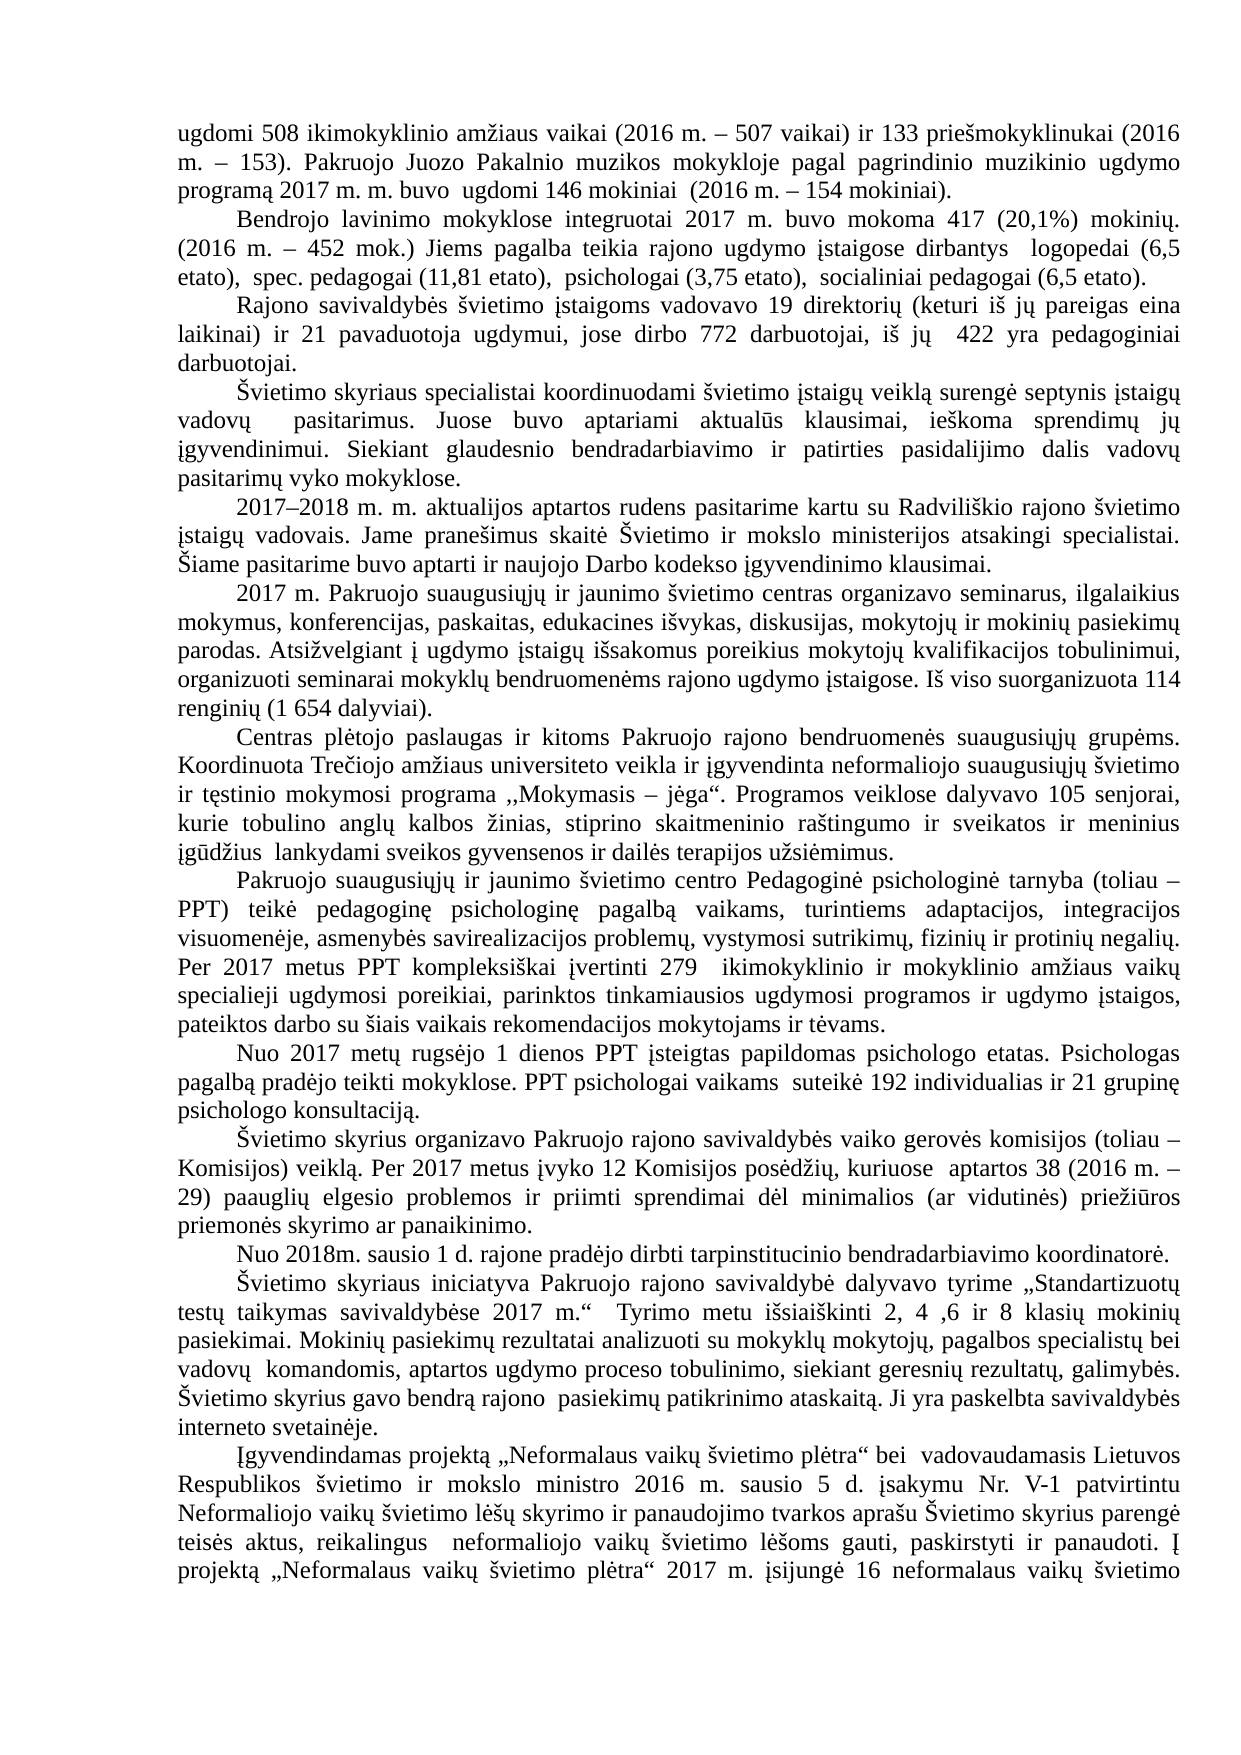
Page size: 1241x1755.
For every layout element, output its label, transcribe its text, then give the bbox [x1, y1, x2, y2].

text Centras plėtojo paslaugas ir kitoms Pakruojo rajono bendruomenės suaugusiųjų grupėms. Koordinuota Trečiojo amžiaus universiteto veikla ir įgyvendinta neformaliojo suaugusiųjų švietimo ir tęstinio mokymosi programa ,,Mokymasis – jėga“. Programos veiklose dalyvavo 105 senjorai, kurie tobulino anglų kalbos žinias, stiprino skaitmeninio raštingumo ir sveikatos ir meninius įgūdžius lankydami sveikos gyvensenos ir dailės terapijos užsiėmimus. [177, 722, 1181, 866]
text Bendrojo lavinimo mokyklose integruotai 2017 m. buvo mokoma 417 (20,1%) mokinių. (2016 m. – 452 mok.) Jiems pagalba teikia rajono ugdymo įstaigose dirbantys logopedai (6,5 etato), spec. pedagogai (11,81 etato), psichologai (3,75 etato), socialiniai pedagogai (6,5 etato). [177, 204, 1181, 291]
text Nuo 2017 metų rugsėjo 1 dienos PPT įsteigtas papildomas psichologo etatas. Psichologas pagalbą pradėjo teikti mokyklose. PPT psichologai vaikams suteikė 192 individualias ir 21 grupinę psichologo konsultaciją. [177, 1038, 1181, 1124]
text Pakruojo suaugusiųjų ir jaunimo švietimo centro Pedagoginė psichologinė tarnyba (toliau – PPT) teikė pedagoginę psichologinę pagalbą vaikams, turintiems adaptacijos, integracijos visuomenėje, asmenybės savirealizacijos problemų, vystymosi sutrikimų, fizinių ir protinių negalių. Per 2017 metus PPT kompleksiškai įvertinti 279 ikimokyklinio ir mokyklinio amžiaus vaikų specialieji ugdymosi poreikiai, parinktos tinkamiausios ugdymosi programos ir ugdymo įstaigos, pateiktos darbo su šiais vaikais rekomendacijos mokytojams ir tėvams. [177, 866, 1181, 1038]
text Švietimo skyrius organizavo Pakruojo rajono savivaldybės vaiko gerovės komisijos (toliau – Komisijos) veiklą. Per 2017 metus įvyko 12 Komisijos posėdžių, kuriuose aptartos 38 (2016 m. – 29) paauglių elgesio problemos ir priimti sprendimai dėl minimalios (ar vidutinės) priežiūros priemonės skyrimo ar panaikinimo. [177, 1124, 1181, 1239]
text Rajono savivaldybės švietimo įstaigoms vadovavo 19 direktorių (keturi iš jų pareigas eina laikinai) ir 21 pavaduotoja ugdymui, jose dirbo 772 darbuotojai, iš jų 422 yra pedagoginiai darbuotojai. [177, 291, 1181, 377]
text Švietimo skyriaus specialistai koordinuodami švietimo įstaigų veiklą surengė septynis įstaigų vadovų pasitarimus. Juose buvo aptariami aktualūs klausimai, ieškoma sprendimų jų įgyvendinimui. Siekiant glaudesnio bendradarbiavimo ir patirties pasidalijimo dalis vadovų pasitarimų vyko mokyklose. [177, 377, 1181, 492]
text Nuo 2018m. sausio 1 d. rajone pradėjo dirbti tarpinstitucinio bendradarbiavimo koordinatorė. [177, 1239, 1181, 1268]
text Švietimo skyriaus iniciatyva Pakruojo rajono savivaldybė dalyvavo tyrime „Standartizuotų testų taikymas savivaldybėse 2017 m.“ Tyrimo metu išsiaiškinti 2, 4 ,6 ir 8 klasių mokinių pasiekimai. Mokinių pasiekimų rezultatai analizuoti su mokyklų mokytojų, pagalbos specialistų bei vadovų komandomis, aptartos ugdymo proceso tobulinimo, siekiant geresnių rezultatų, galimybės. Švietimo skyrius gavo bendrą rajono pasiekimų patikrinimo ataskaitą. Ji yra paskelbta savivaldybės interneto svetainėje. [177, 1268, 1181, 1441]
text ugdomi 508 ikimokyklinio amžiaus vaikai (2016 m. – 507 vaikai) ir 133 priešmokyklinukai (2016 m. – 153). Pakruojo Juozo Pakalnio muzikos mokykloje pagal pagrindinio muzikinio ugdymo programą 2017 m. m. buvo ugdomi 146 mokiniai (2016 m. – 154 mokiniai). [177, 118, 1181, 204]
text 2017 m. Pakruojo suaugusiųjų ir jaunimo švietimo centras organizavo seminarus, ilgalaikius mokymus, konferencijas, paskaitas, edukacines išvykas, diskusijas, mokytojų ir mokinių pasiekimų parodas. Atsižvelgiant į ugdymo įstaigų išsakomus poreikius mokytojų kvalifikacijos tobulinimui, organizuoti seminarai mokyklų bendruomenėms rajono ugdymo įstaigose. Iš viso suorganizuota 114 renginių (1 654 dalyviai). [177, 578, 1181, 722]
text 2017–2018 m. m. aktualijos aptartos rudens pasitarime kartu su Radviliškio rajono švietimo įstaigų vadovais. Jame pranešimus skaitė Švietimo ir mokslo ministerijos atsakingi specialistai. Šiame pasitarime buvo aptarti ir naujojo Darbo kodekso įgyvendinimo klausimai. [177, 492, 1181, 578]
text Įgyvendindamas projektą „Neformalaus vaikų švietimo plėtra“ bei vadovaudamasis Lietuvos Respublikos švietimo ir mokslo ministro 2016 m. sausio 5 d. įsakymu Nr. V-1 patvirtintu Neformaliojo vaikų švietimo lėšų skyrimo ir panaudojimo tvarkos aprašu Švietimo skyrius parengė teisės aktus, reikalingus neformaliojo vaikų švietimo lėšoms gauti, paskirstyti ir panaudoti. Į projektą „Neformalaus vaikų švietimo plėtra“ 2017 m. įsijungė 16 neformalaus vaikų švietimo [177, 1441, 1181, 1584]
